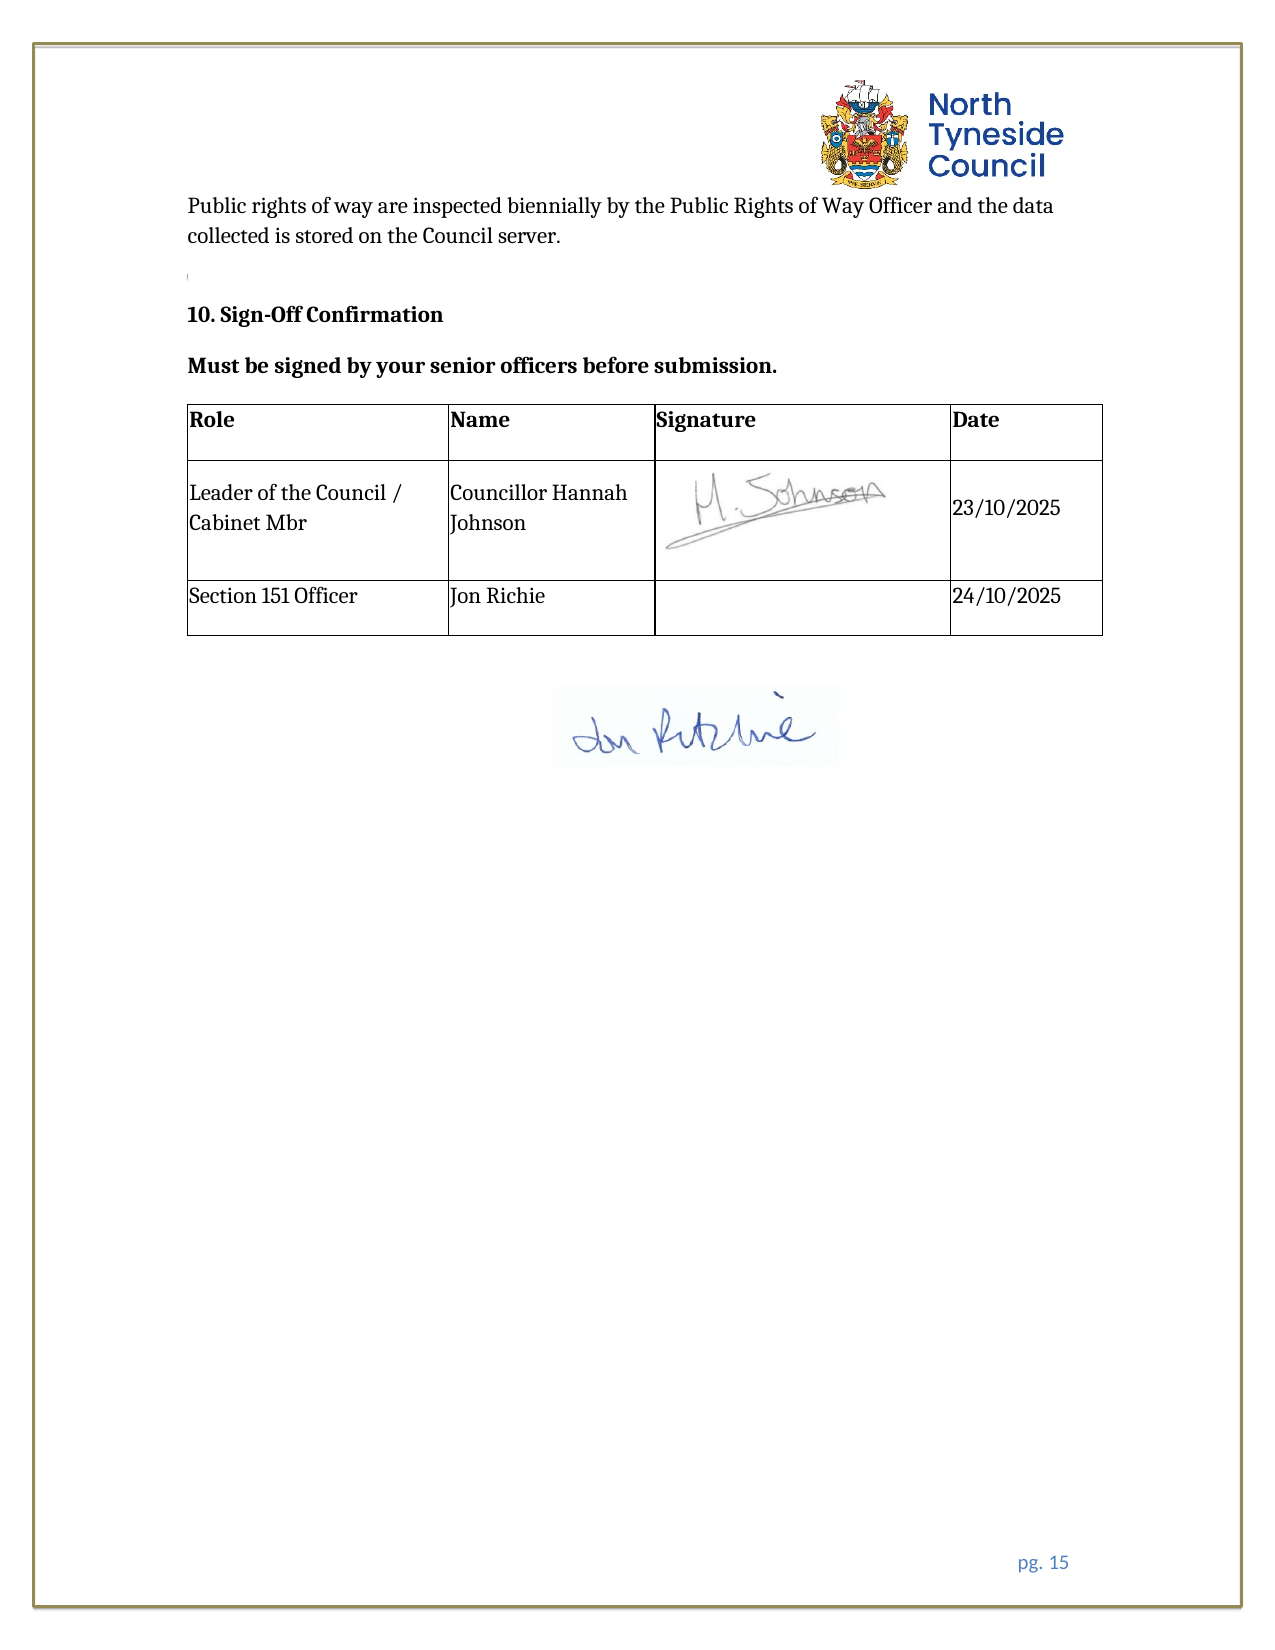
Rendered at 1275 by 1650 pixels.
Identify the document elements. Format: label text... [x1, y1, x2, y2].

table_header Date [951, 405, 1102, 459]
table_cell Section 151 Officer [188, 581, 448, 635]
table_cell Leader of the Council / Cabinet Mbr [188, 461, 448, 580]
table_cell [656, 461, 950, 580]
table_header Role [188, 405, 448, 459]
table_cell Jon Richie [449, 581, 654, 635]
table_cell [656, 581, 950, 635]
text 10. Sign-Off Confirmation [187, 302, 1087, 329]
table_cell 24/10/2025 [951, 581, 1102, 635]
table_header Signature [656, 405, 950, 459]
table_cell Councillor Hannah Johnson [449, 461, 654, 580]
text Must be signed by your senior officers before submission. [187, 353, 1087, 380]
table_cell 23/10/2025 [951, 461, 1102, 580]
text Public rights of way are inspected biennially by the Public Rights of Way Officer and the data collected is stored on the Council server. [187, 193, 1087, 250]
table_header Name [449, 405, 654, 459]
